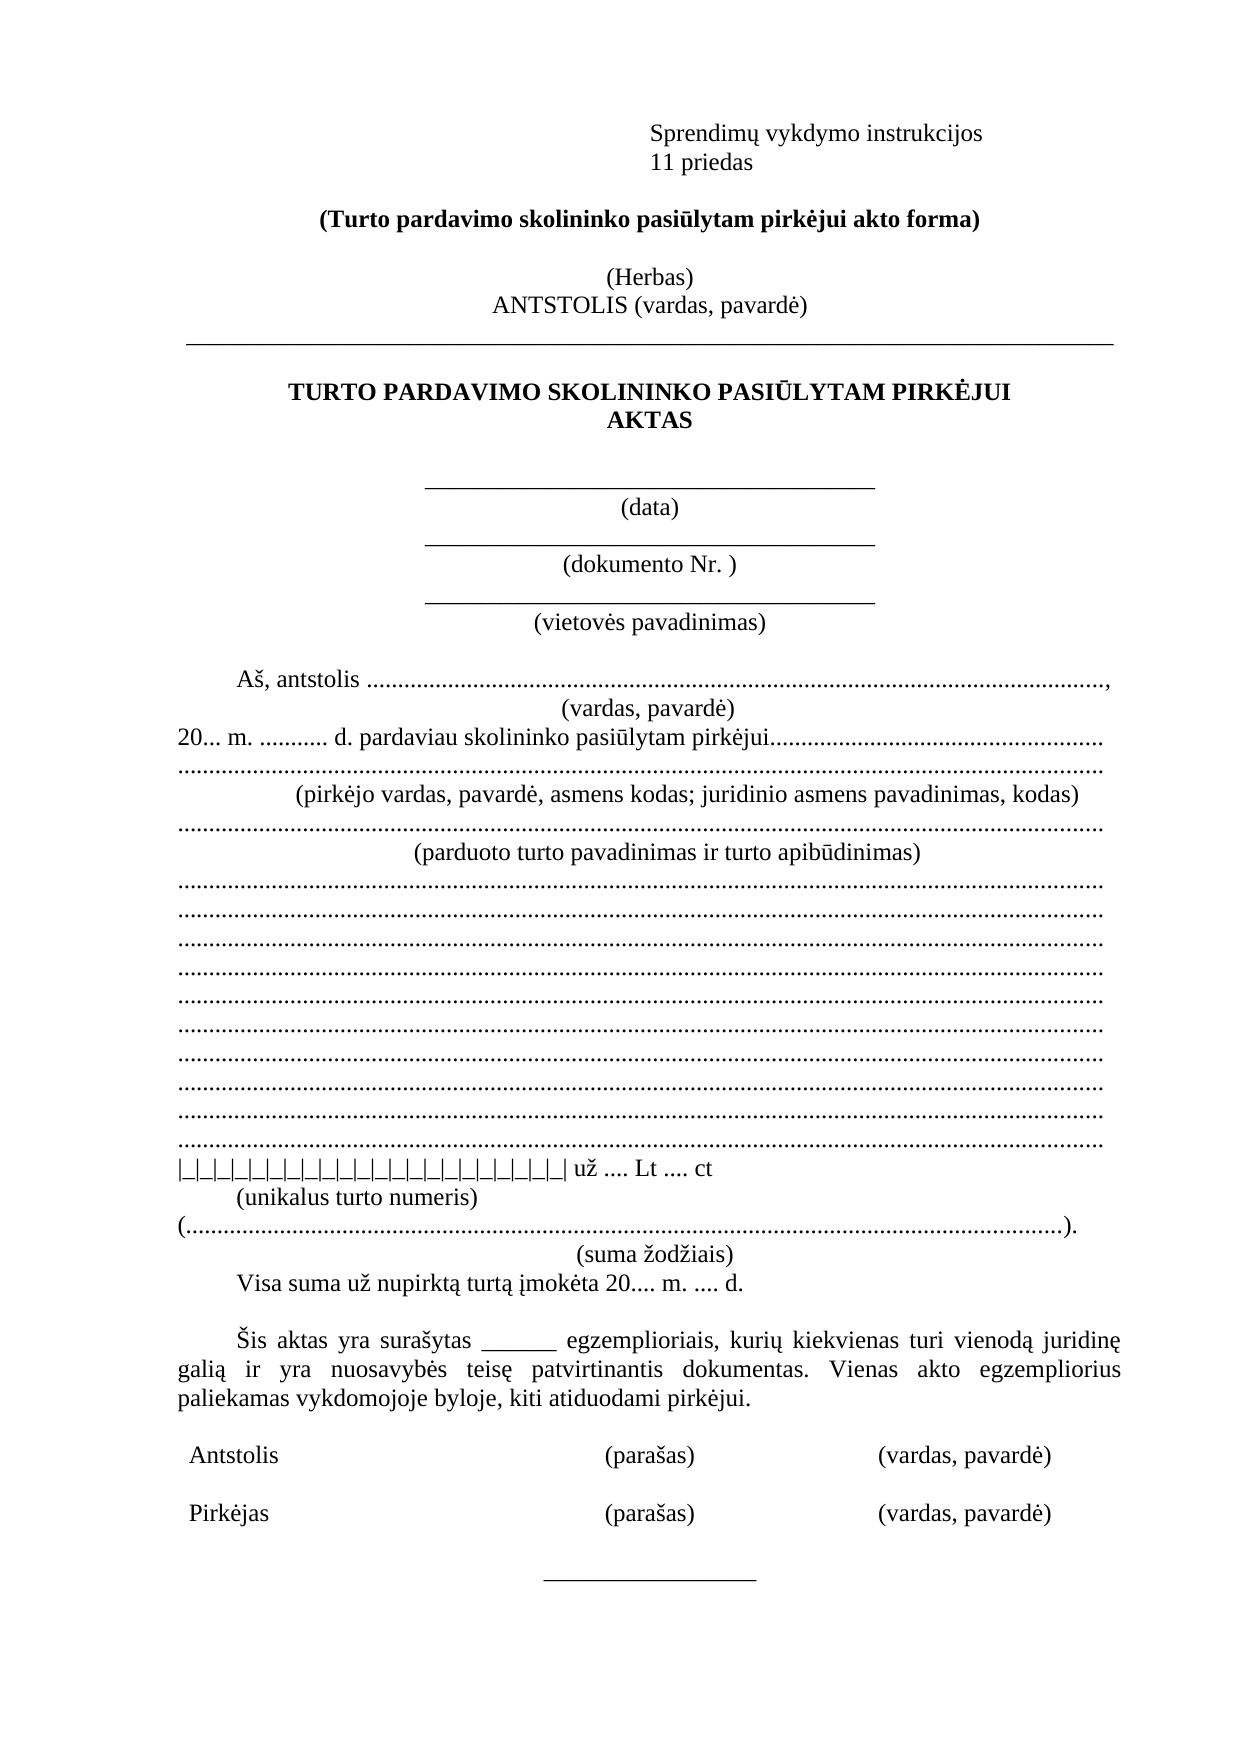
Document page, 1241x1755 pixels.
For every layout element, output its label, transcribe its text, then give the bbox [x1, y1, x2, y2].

text (dokumento Nr. ) [177, 549, 1122, 578]
table_header (parašas) [492, 1441, 807, 1469]
text ... [177, 1067, 1122, 1096]
table_header Antstolis [177, 1441, 492, 1469]
text (pirkėjo vardas, pavardė, asmens kodas; juridinio asmens pavadinimas, kodas) [177, 779, 1122, 808]
table_header (vardas, pavardė) [807, 1498, 1122, 1527]
text ... [177, 1096, 1122, 1124]
text ... [177, 751, 1122, 779]
text ... [177, 923, 1122, 952]
text (Turto pardavimo skolininko pasiūlytam pirkėjui akto forma) [177, 204, 1122, 233]
text (data) [177, 492, 1122, 521]
text (unikalus turto numeris) [177, 1182, 1122, 1211]
table_header (parašas) [492, 1498, 807, 1527]
text (parduoto turto pavadinimas ir turto apibūdinimas) [177, 837, 1122, 866]
text ____________________________________ [177, 521, 1122, 549]
text (suma žodžiais) [177, 1239, 1122, 1268]
text ... [177, 894, 1122, 923]
text Šis aktas yra surašytas ______ egzemplioriais, kurių kiekvienas turi vienodą juridinę galią ir yra nuosavybės teisę patvirtinantis dokumentas. Vienas akto egzempliorius paliekamas vykdomojoje byloje, kiti atiduodami pirkėjui. [177, 1326, 1122, 1412]
text Sprendimų vykdymo instrukcijos [649, 118, 1122, 147]
text ( ). [177, 1211, 1122, 1239]
text ... [177, 952, 1122, 981]
text ... [177, 808, 1122, 837]
text (Herbas) [177, 262, 1122, 291]
text _ [177, 319, 1122, 348]
text ... [177, 981, 1122, 1009]
table_header (vardas, pavardė) [807, 1441, 1122, 1469]
text AKTAS [177, 406, 1122, 434]
text Visa suma už nupirktą turtą įmokėta 20.... m. .... d. [177, 1268, 1122, 1297]
text ... [177, 866, 1122, 894]
table_header Pirkėjas [177, 1498, 492, 1527]
text (vietovės pavadinimas) [177, 607, 1122, 636]
text (vardas, pavardė) [177, 693, 1122, 722]
text _________________ [177, 1556, 1122, 1584]
text ANTSTOLIS (vardas, pavardė) [177, 291, 1122, 319]
text ... [177, 1038, 1122, 1067]
text 20... m. ........... d. pardaviau skolininko pasiūlytam pirkėjui [177, 722, 1122, 751]
text ... [177, 1124, 1122, 1153]
text 11 priedas [649, 147, 1122, 176]
text ... [177, 1009, 1122, 1038]
text ____________________________________ [177, 463, 1122, 492]
text ____________________________________ [177, 578, 1122, 607]
text TURTO PARDAVIMO SKOLININKO PASIŪLYTAM PIRKĖJUI [177, 377, 1122, 406]
text |_|_|_|_|_|_|_|_|_|_|_|_|_|_|_|_|_|_|_|_|_|_| už .... Lt .... ct [177, 1153, 1122, 1182]
text Aš, antstolis , [177, 664, 1122, 693]
